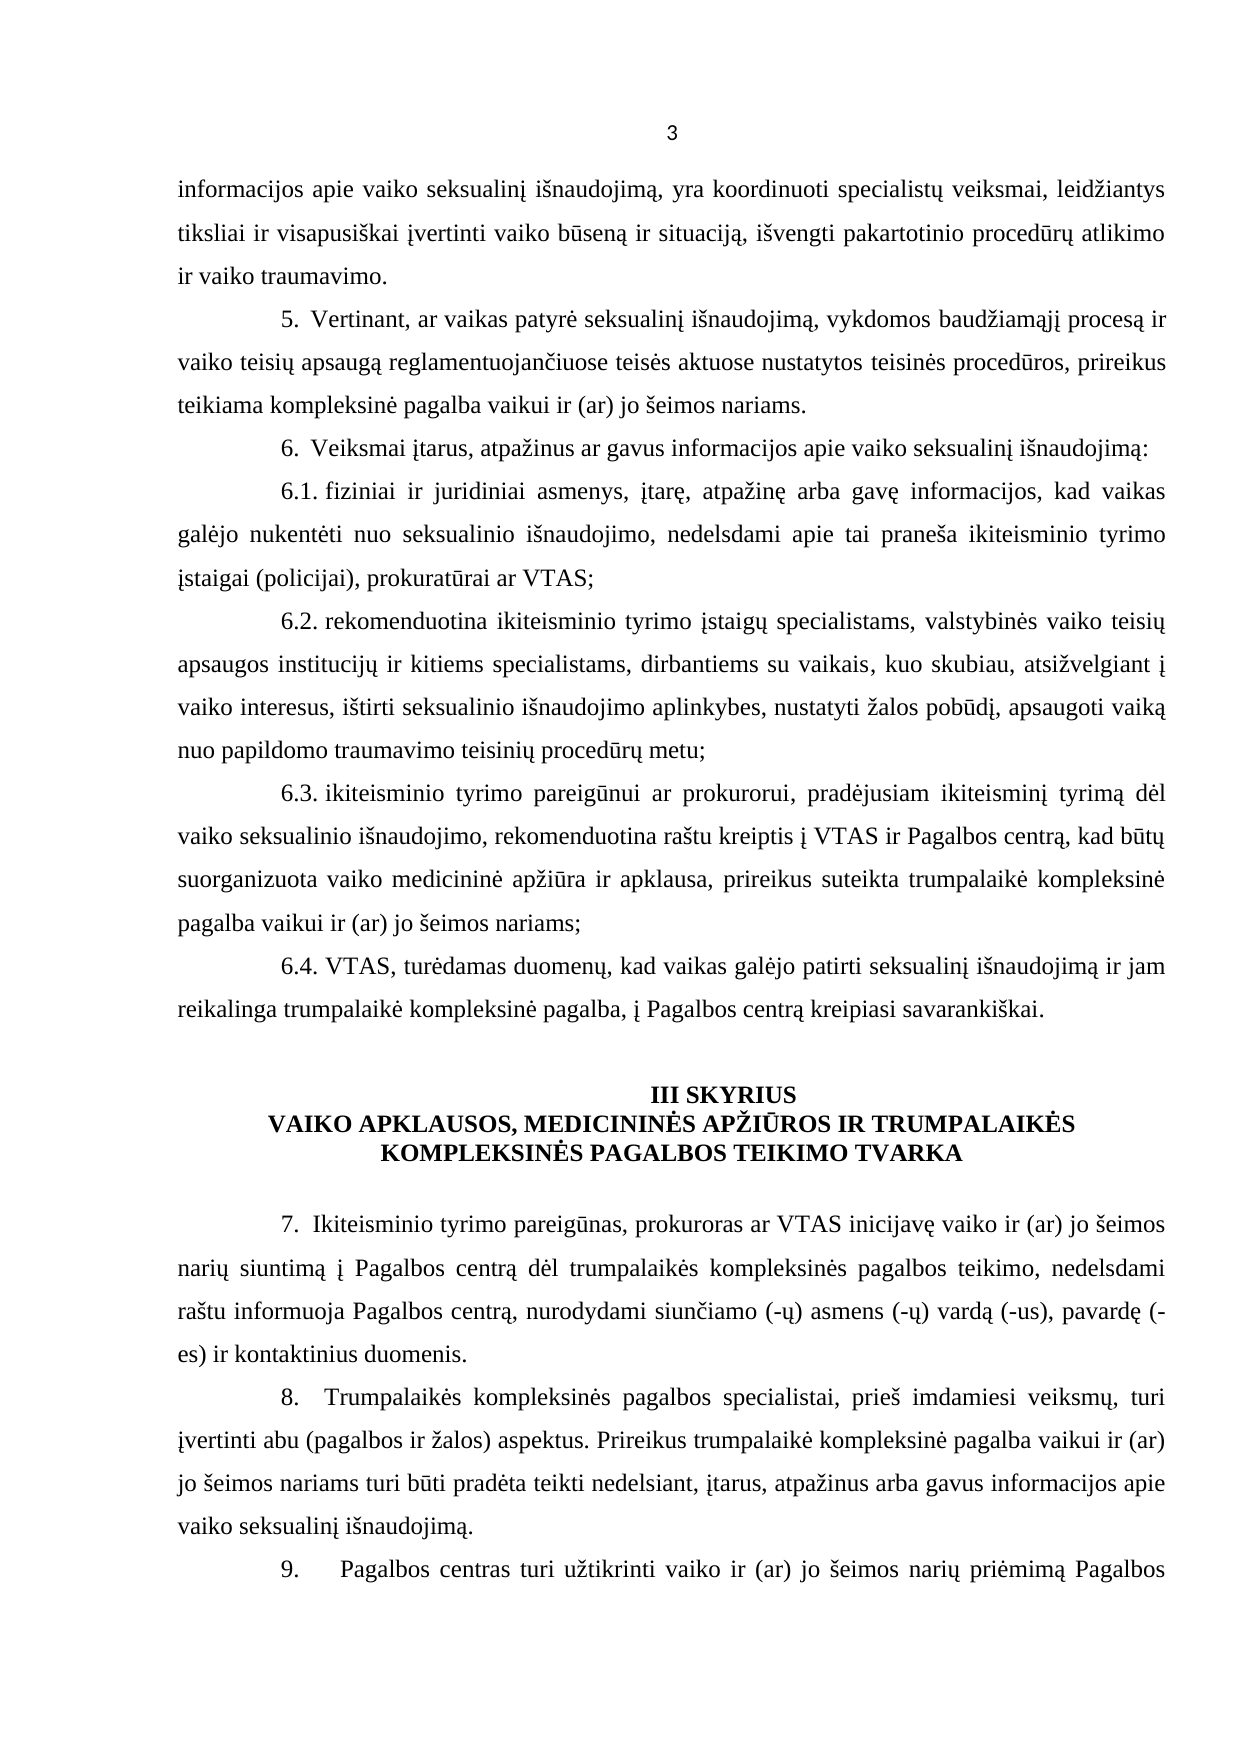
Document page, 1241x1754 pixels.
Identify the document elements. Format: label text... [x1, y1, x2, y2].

text VAIKO APKLAUSOS, MEDICININĖS APŽIŪROS IR TRUMPALAIKĖS KOMPLEKSINĖS PAGALBOS TEIKIMO TVARKA [177, 1109, 1166, 1166]
text 9. Pagalbos centras turi užtikrinti vaiko ir (ar) jo šeimos narių priėmimą Pagalbos [177, 1554, 1166, 1583]
text 7. Ikiteisminio tyrimo pareigūnas, prokuroras ar VTAS inicijavę vaiko ir (ar) jo šeimos narių siuntimą į Pagalbos centrą dėl trumpalaikės kompleksinės pagalbos teikimo, nedelsdami raštu informuoja Pagalbos centrą, nurodydami siunčiamo (-ų) asmens (-ų) vardą (-us), pavardę (-es) ir kontaktinius duomenis. [177, 1209, 1166, 1368]
text 6. Veiksmai įtarus, atpažinus ar gavus informacijos apie vaiko seksualinį išnaudojimą: [177, 433, 1166, 462]
text 6.4. VTAS, turėdamas duomenų, kad vaikas galėjo patirti seksualinį išnaudojimą ir jam reikalinga trumpalaikė kompleksinė pagalba, į Pagalbos centrą kreipiasi savarankiškai. [177, 951, 1166, 1023]
text 5. Vertinant, ar vaikas patyrė seksualinį išnaudojimą, vykdomos baudžiamąjį procesą ir vaiko teisių apsaugą reglamentuojančiuose teisės aktuose nustatytos teisinės procedūros, prireikus teikiama kompleksinė pagalba vaikui ir (ar) jo šeimos nariams. [177, 304, 1166, 419]
text informacijos apie vaiko seksualinį išnaudojimą, yra koordinuoti specialistų veiksmai, leidžiantys tiksliai ir visapusiškai įvertinti vaiko būseną ir situaciją, išvengti pakartotinio procedūrų atlikimo ir vaiko traumavimo. [177, 174, 1166, 289]
text 6.3. ikiteisminio tyrimo pareigūnui ar prokurorui, pradėjusiam ikiteisminį tyrimą dėl vaiko seksualinio išnaudojimo, rekomenduotina raštu kreiptis į VTAS ir Pagalbos centrą, kad būtų suorganizuota vaiko medicininė apžiūra ir apklausa, prireikus suteikta trumpalaikė kompleksinė pagalba vaikui ir (ar) jo šeimos nariams; [177, 778, 1166, 936]
text III SKYRIUS [177, 1080, 1166, 1109]
text 6.2. rekomenduotina ikiteisminio tyrimo įstaigų specialistams, valstybinės vaiko teisių apsaugos institucijų ir kitiems specialistams, dirbantiems su vaikais, kuo skubiau, atsižvelgiant į vaiko interesus, ištirti seksualinio išnaudojimo aplinkybes, nustatyti žalos pobūdį, apsaugoti vaiką nuo papildomo traumavimo teisinių procedūrų metu; [177, 606, 1166, 764]
text 8. Trumpalaikės kompleksinės pagalbos specialistai, prieš imdamiesi veiksmų, turi įvertinti abu (pagalbos ir žalos) aspektus. Prireikus trumpalaikė kompleksinė pagalba vaikui ir (ar) jo šeimos nariams turi būti pradėta teikti nedelsiant, įtarus, atpažinus arba gavus informacijos apie vaiko seksualinį išnaudojimą. [177, 1382, 1166, 1540]
text 6.1. fiziniai ir juridiniai asmenys, įtarę, atpažinę arba gavę informacijos, kad vaikas galėjo nukentėti nuo seksualinio išnaudojimo, nedelsdami apie tai praneša ikiteisminio tyrimo įstaigai (policijai), prokuratūrai ar VTAS; [177, 476, 1166, 591]
